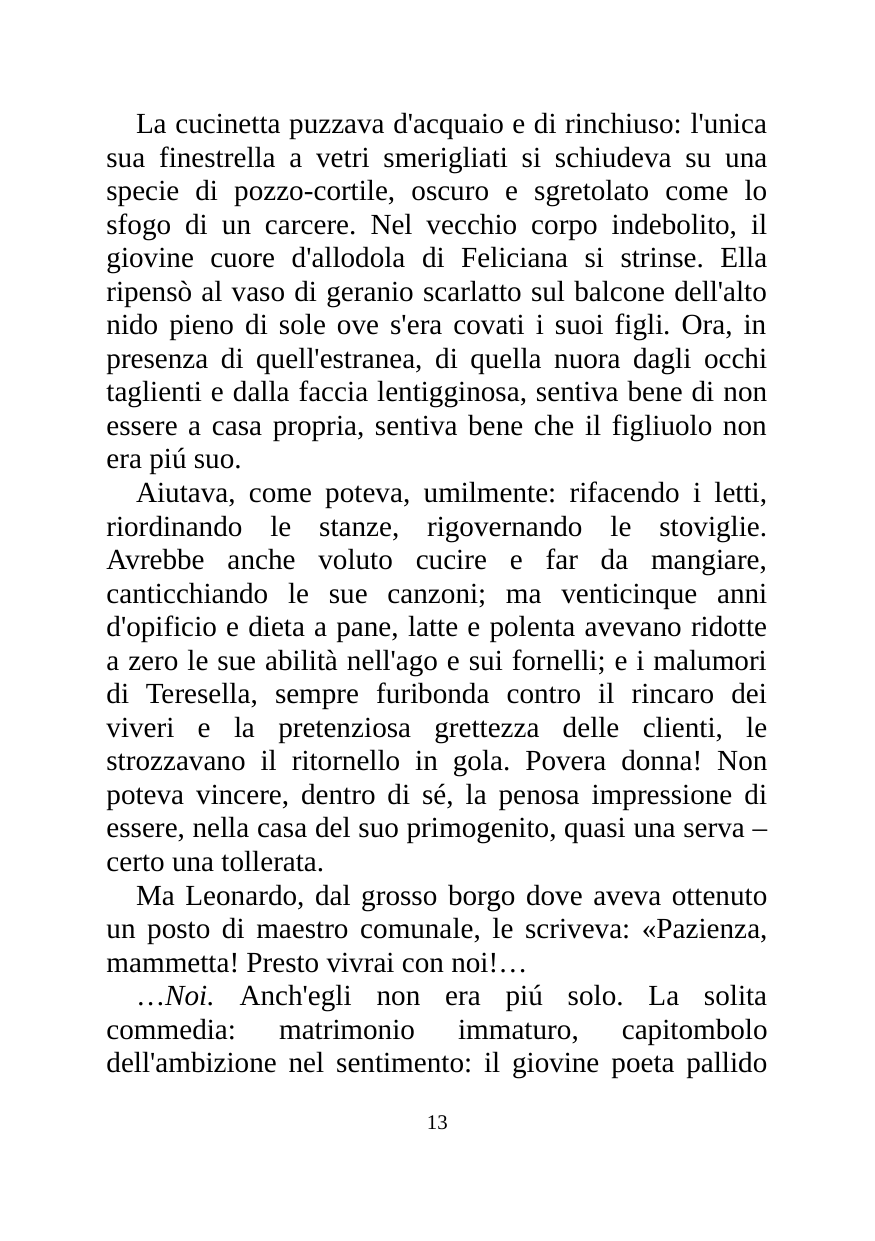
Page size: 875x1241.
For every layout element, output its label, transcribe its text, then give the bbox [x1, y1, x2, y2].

text Ma Leonardo, dal grosso borgo dove aveva ottenuto un posto di maestro comunale, le scriveva: «Pazienza, mammetta! Presto vivrai con noi!… [106, 878, 768, 978]
text Aiutava, come poteva, umilmente: rifacendo i letti, riordinando le stanze, rigovernando le stoviglie. Avrebbe anche voluto cucire e far da mangiare, canticchiando le sue canzoni; ma venticinque anni d'opificio e dieta a pane, latte e polenta avevano ridotte a zero le sue abilità nell'ago e sui fornelli; e i malumori di Teresella, sempre furibonda contro il rincaro dei viveri e la pretenziosa grettezza delle clienti, le strozzavano il ritornello in gola. Povera donna! Non poteva vincere, dentro di sé, la penosa impressione di essere, nella casa del suo primogenito, quasi una serva – certo una tollerata. [106, 475, 768, 878]
text La cucinetta puzzava d'acquaio e di rinchiuso: l'unica sua finestrella a vetri smerigliati si schiudeva su una specie di pozzo-cortile, oscuro e sgretolato come lo sfogo di un carcere. Nel vecchio corpo indebolito, il giovine cuore d'allodola di Feliciana si strinse. Ella ripensò al vaso di geranio scarlatto sul balcone dell'alto nido pieno di sole ove s'era covati i suoi figli. Ora, in presenza di quell'estranea, di quella nuora dagli occhi taglienti e dalla faccia lentigginosa, sentiva bene di non essere a casa propria, sentiva bene che il figliuolo non era piú suo. [106, 106, 768, 475]
text …Noi. Anch'egli non era piú solo. La solita commedia: matrimonio immaturo, capitombolo dell'ambizione nel sentimento: il giovine poeta pallido [106, 978, 768, 1079]
